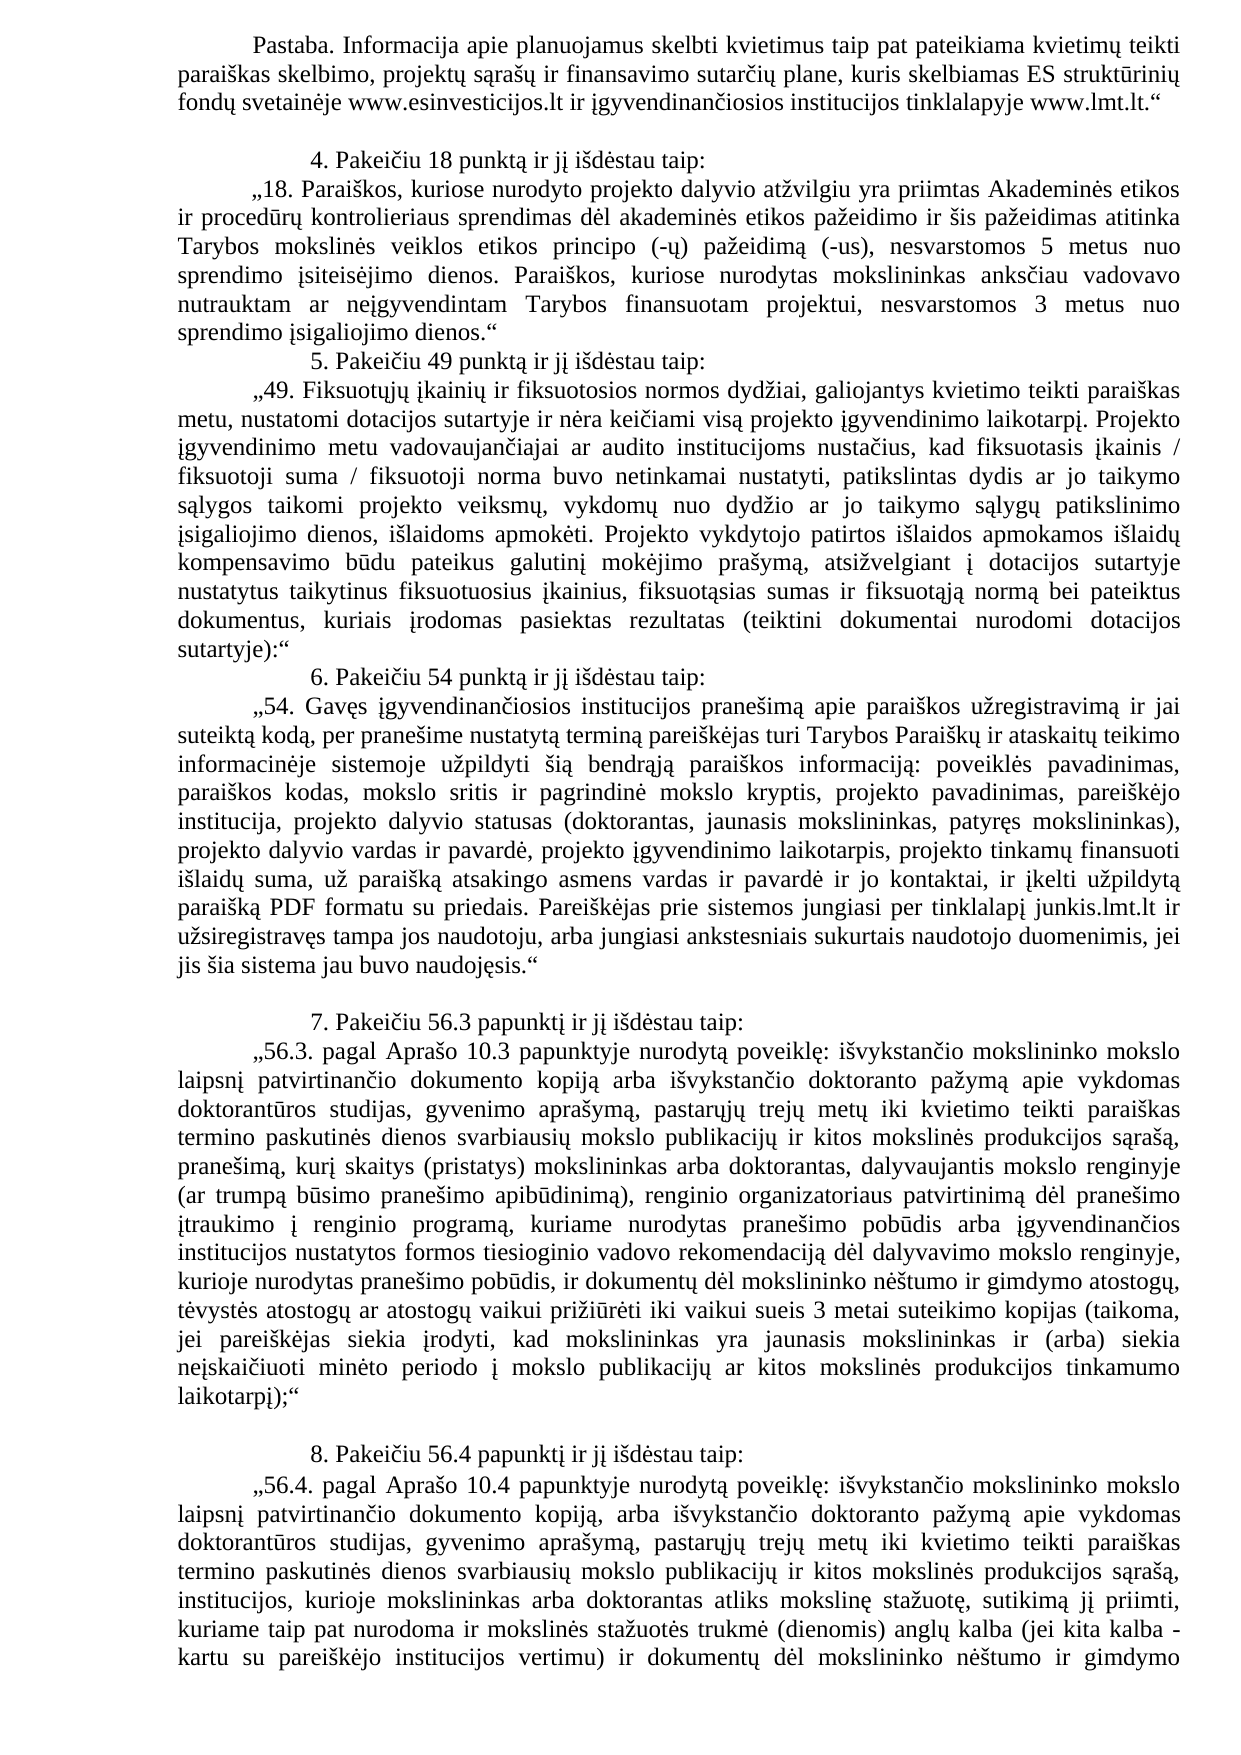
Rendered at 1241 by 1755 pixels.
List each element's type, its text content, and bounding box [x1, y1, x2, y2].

text 5. Pakeičiu 49 punktą ir jį išdėstau taip: [310, 346, 1181, 375]
text 7. Pakeičiu 56.3 papunktį ir jį išdėstau taip: [310, 1007, 1181, 1036]
text „54. Gavęs įgyvendinančiosios institucijos pranešimą apie paraiškos užregistravimą ir jai suteiktą kodą, per pranešime nustatytą terminą pareiškėjas turi Tarybos Paraiškų ir ataskaitų teikimo informacinėje sistemoje užpildyti šią bendrąją paraiškos informaciją: poveiklės pavadinimas, paraiškos kodas, mokslo sritis ir pagrindinė mokslo kryptis, projekto pavadinimas, pareiškėjo institucija, projekto dalyvio statusas (doktorantas, jaunasis mokslininkas, patyręs mokslininkas), projekto dalyvio vardas ir pavardė, projekto įgyvendinimo laikotarpis, projekto tinkamų finansuoti išlaidų suma, už paraišką atsakingo asmens vardas ir pavardė ir jo kontaktai, ir įkelti užpildytą paraišką PDF formatu su priedais. Pareiškėjas prie sistemos jungiasi per tinklalapį junkis.lmt.lt ir užsiregistravęs tampa jos naudotoju, arba jungiasi ankstesniais sukurtais naudotojo duomenimis, jei jis šia sistema jau buvo naudojęsis.“ [177, 691, 1181, 979]
text „56.4. pagal Aprašo 10.4 papunktyje nurodytą poveiklę: išvykstančio mokslininko mokslo laipsnį patvirtinančio dokumento kopiją, arba išvykstančio doktoranto pažymą apie vykdomas doktorantūros studijas, gyvenimo aprašymą, pastarųjų trejų metų iki kvietimo teikti paraiškas termino paskutinės dienos svarbiausių mokslo publikacijų ir kitos mokslinės produkcijos sąrašą, institucijos, kurioje mokslininkas arba doktorantas atliks mokslinę stažuotę, sutikimą jį priimti, kuriame taip pat nurodoma ir mokslinės stažuotės trukmė (dienomis) anglų kalba (jei kita kalba - kartu su pareiškėjo institucijos vertimu) ir dokumentų dėl mokslininko nėštumo ir gimdymo [177, 1470, 1181, 1671]
text „49. Fiksuotųjų įkainių ir fiksuotosios normos dydžiai, galiojantys kvietimo teikti paraiškas metu, nustatomi dotacijos sutartyje ir nėra keičiami visą projekto įgyvendinimo laikotarpį. Projekto įgyvendinimo metu vadovaujančiajai ar audito institucijoms nustačius, kad fiksuotasis įkainis / fiksuotoji suma / fiksuotoji norma buvo netinkamai nustatyti, patikslintas dydis ar jo taikymo sąlygos taikomi projekto veiksmų, vykdomų nuo dydžio ar jo taikymo sąlygų patikslinimo įsigaliojimo dienos, išlaidoms apmokėti. Projekto vykdytojo patirtos išlaidos apmokamos išlaidų kompensavimo būdu pateikus galutinį mokėjimo prašymą, atsižvelgiant į dotacijos sutartyje nustatytus taikytinus fiksuotuosius įkainius, fiksuotąsias sumas ir fiksuotąją normą bei pateiktus dokumentus, kuriais įrodomas pasiektas rezultatas (teiktini dokumentai nurodomi dotacijos sutartyje):“ [177, 375, 1181, 662]
text Pastaba. Informacija apie planuojamus skelbti kvietimus taip pat pateikiama kvietimų teikti paraiškas skelbimo, projektų sąrašų ir finansavimo sutarčių plane, kuris skelbiamas ES struktūrinių fondų svetainėje www.esinvesticijos.lt ir įgyvendinančiosios institucijos tinklalapyje www.lmt.lt.“ [177, 30, 1181, 116]
text 6. Pakeičiu 54 punktą ir jį išdėstau taip: [310, 662, 1181, 691]
text 8. Pakeičiu 56.4 papunktį ir jį išdėstau taip: [177, 1439, 1181, 1467]
text „56.3. pagal Aprašo 10.3 papunktyje nurodytą poveiklę: išvykstančio mokslininko mokslo laipsnį patvirtinančio dokumento kopiją arba išvykstančio doktoranto pažymą apie vykdomas doktorantūros studijas, gyvenimo aprašymą, pastarųjų trejų metų iki kvietimo teikti paraiškas termino paskutinės dienos svarbiausių mokslo publikacijų ir kitos mokslinės produkcijos sąrašą, pranešimą, kurį skaitys (pristatys) mokslininkas arba doktorantas, dalyvaujantis mokslo renginyje (ar trumpą būsimo pranešimo apibūdinimą), renginio organizatoriaus patvirtinimą dėl pranešimo įtraukimo į renginio programą, kuriame nurodytas pranešimo pobūdis arba įgyvendinančios institucijos nustatytos formos tiesioginio vadovo rekomendaciją dėl dalyvavimo mokslo renginyje, kurioje nurodytas pranešimo pobūdis, ir dokumentų dėl mokslininko nėštumo ir gimdymo atostogų, tėvystės atostogų ar atostogų vaikui prižiūrėti iki vaikui sueis 3 metai suteikimo kopijas (taikoma, jei pareiškėjas siekia įrodyti, kad mokslininkas yra jaunasis mokslininkas ir (arba) siekia neįskaičiuoti minėto periodo į mokslo publikacijų ar kitos mokslinės produkcijos tinkamumo laikotarpį);“ [177, 1036, 1181, 1410]
text „18. Paraiškos, kuriose nurodyto projekto dalyvio atžvilgiu yra priimtas Akademinės etikos ir procedūrų kontrolieriaus sprendimas dėl akademinės etikos pažeidimo ir šis pažeidimas atitinka Tarybos mokslinės veiklos etikos principo (-ų) pažeidimą (-us), nesvarstomos 5 metus nuo sprendimo įsiteisėjimo dienos. Paraiškos, kuriose nurodytas mokslininkas anksčiau vadovavo nutrauktam ar neįgyvendintam Tarybos finansuotam projektui, nesvarstomos 3 metus nuo sprendimo įsigaliojimo dienos.“ [177, 174, 1181, 346]
text 4. Pakeičiu 18 punktą ir jį išdėstau taip: [310, 145, 1181, 174]
